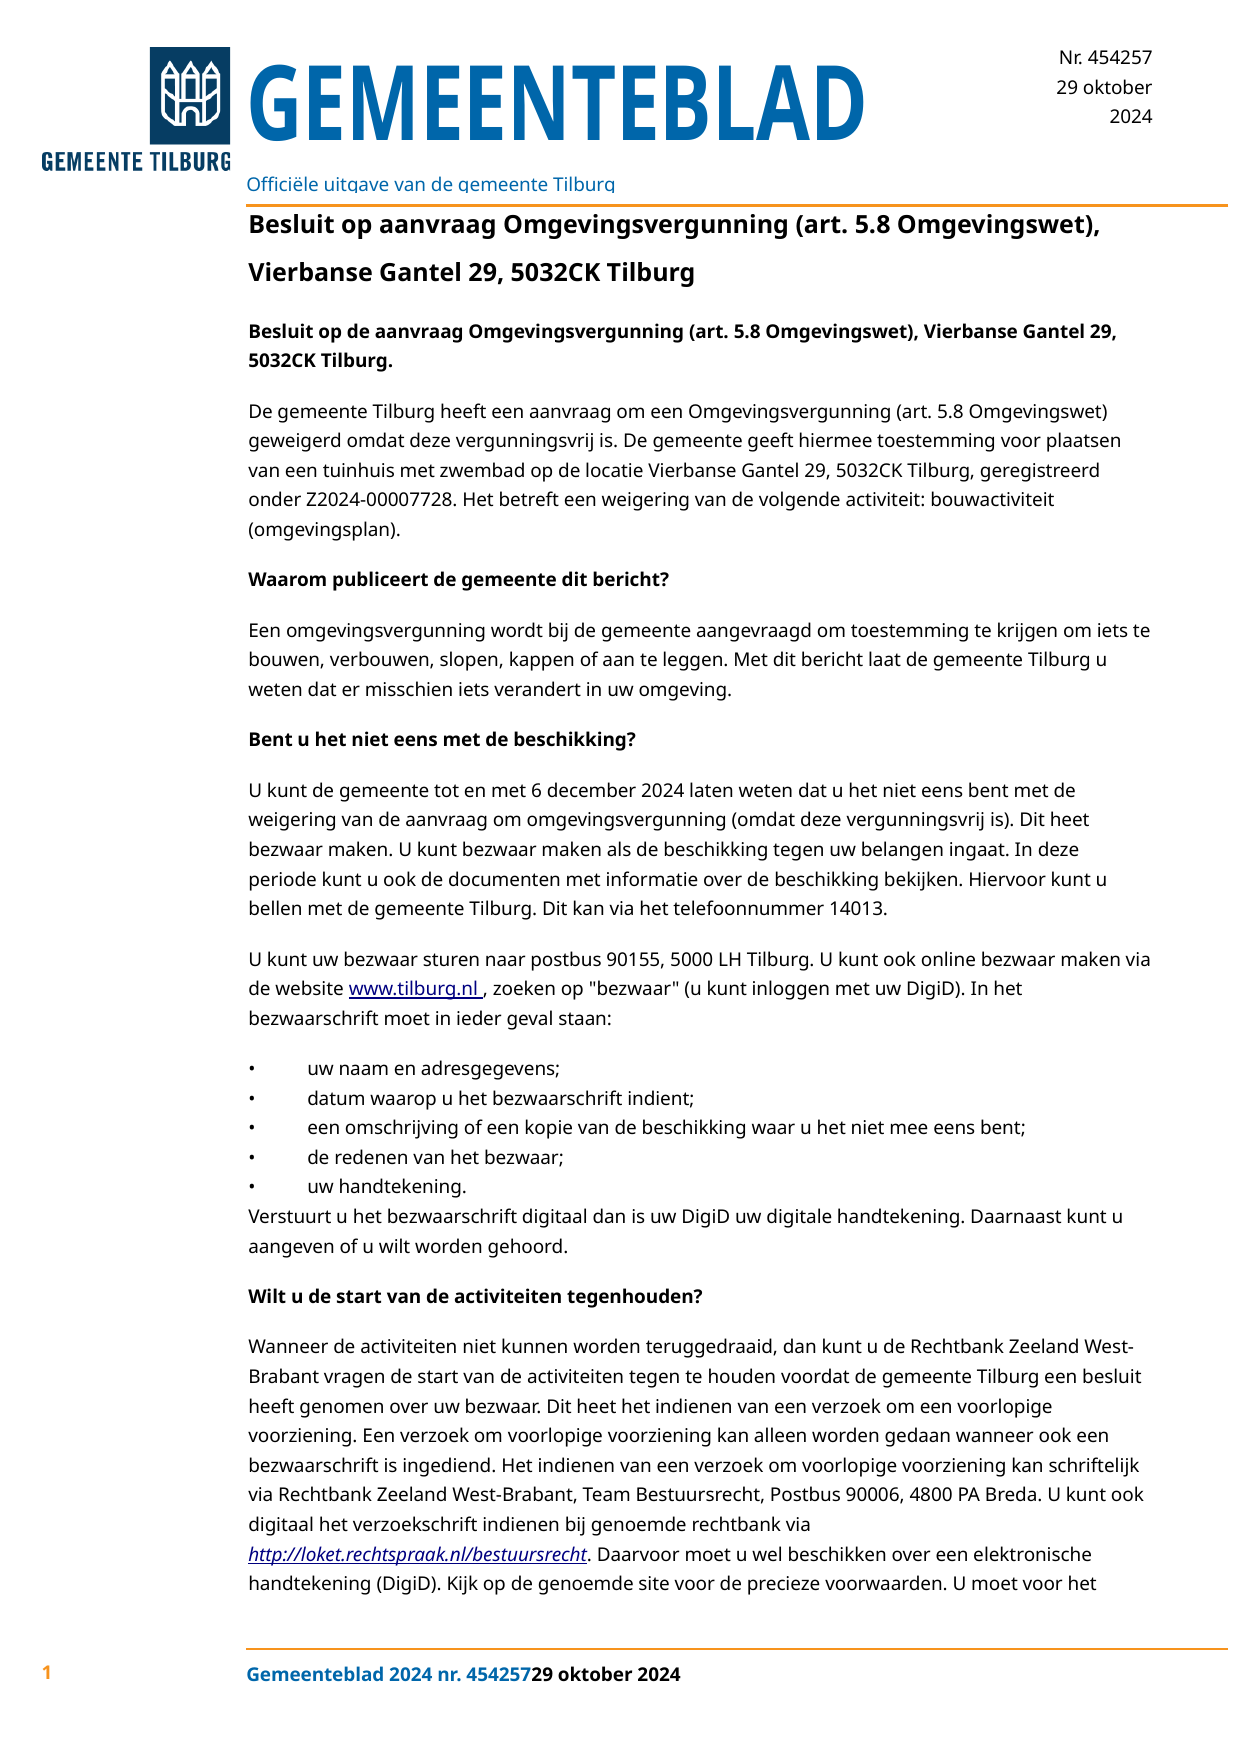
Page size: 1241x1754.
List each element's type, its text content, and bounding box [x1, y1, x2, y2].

text Besluit op de aanvraag Omgevingsvergunning (art. 5.8 Omgevingswet), Vierbanse Gantel 29, 5032CK Tilburg. [248, 318, 1152, 373]
list de redenen van het bezwaar; [248, 1144, 1152, 1170]
text Wanneer de activiteiten niet kunnen worden teruggedraaid, dan kunt u de Rechtbank Zeeland West-Brabant vragen de start van de activiteiten tegen te houden voordat de gemeente Tilburg een besluit heeft genomen over uw bezwaar. Dit heet het indienen van een verzoek om een voorlopige voorziening. Een verzoek om voorlopige voorziening kan alleen worden gedaan wanneer ook een bezwaarschrift is ingediend. Het indienen van een verzoek om voorlopige voorziening kan schriftelijk via Rechtbank Zeeland West-Brabant, Team Bestuursrecht, Postbus 90006, 4800 PA Breda. U kunt ook digitaal het verzoekschrift indienen bij genoemde rechtbank via http://loket.rechtspraak.nl/bestuursrecht. Daarvoor moet u wel beschikken over een elektronische handtekening (DigiD). Kijk op de genoemde site voor de precieze voorwaarden. U moet voor het [248, 1334, 1152, 1596]
picture [41, 47, 231, 172]
text Een omgevingsvergunning wordt bij de gemeente aangevraagd om toestemming te krijgen om iets te bouwen, verbouwen, slopen, kappen of aan te leggen. Met dit bericht laat de gemeente Tilburg u weten dat er misschien iets verandert in uw omgeving. [248, 617, 1152, 702]
list uw handtekening. [248, 1174, 1152, 1199]
text De gemeente Tilburg heeft een aanvraag om een Omgevingsvergunning (art. 5.8 Omgevingswet) geweigerd omdat deze vergunningsvrij is. De gemeente geeft hiermee toestemming voor plaatsen van een tuinhuis met zwembad op de locatie Vierbanse Gantel 29, 5032CK Tilburg, geregistreerd onder Z2024-00007728. Het betreft een weigering van de volgende activiteit: bouwactiviteit (omgevingsplan). [248, 398, 1152, 542]
list uw naam en adresgegevens; [248, 1055, 1152, 1081]
text U kunt de gemeente tot en met 6 december 2024 laten weten dat u het niet eens bent met de weigering van de aanvraag om omgevingsvergunning (omdat deze vergunningsvrij is). Dit heet bezwaar maken. U kunt bezwaar maken als de beschikking tegen uw belangen ingaat. In deze periode kunt u ook de documenten met informatie over de beschikking bekijken. Hiervoor kunt u bellen met de gemeente Tilburg. Dit kan via het telefoonnummer 14013. [248, 777, 1152, 921]
text Besluit op aanvraag Omgevingsvergunning (art. 5.8 Omgevingswet), Vierbanse Gantel 29, 5032CK Tilburg [248, 207, 1152, 288]
text Wilt u de start van de activiteiten tegenhouden? [248, 1283, 1152, 1309]
list een omschrijving of een kopie van de beschikking waar u het niet mee eens bent; [248, 1114, 1152, 1140]
list datum waarop u het bezwaarschrift indient; [248, 1085, 1152, 1111]
text Verstuurt u het bezwaarschrift digitaal dan is uw DigiD uw digitale handtekening. Daarnaast kunt u aangeven of u wilt worden gehoord. [248, 1203, 1152, 1259]
text Bent u het niet eens met de beschikking? [248, 727, 1152, 752]
text U kunt uw bezwaar sturen naar postbus 90155, 5000 LH Tilburg. U kunt ook online bezwaar maken via de website www.tilburg.nl , zoeken op "bezwaar" (u kunt inloggen met uw DigiD). In het bezwaarschrift moet in ieder geval staan: [248, 946, 1152, 1031]
text Waarom publiceert de gemeente dit bericht? [248, 567, 1152, 592]
